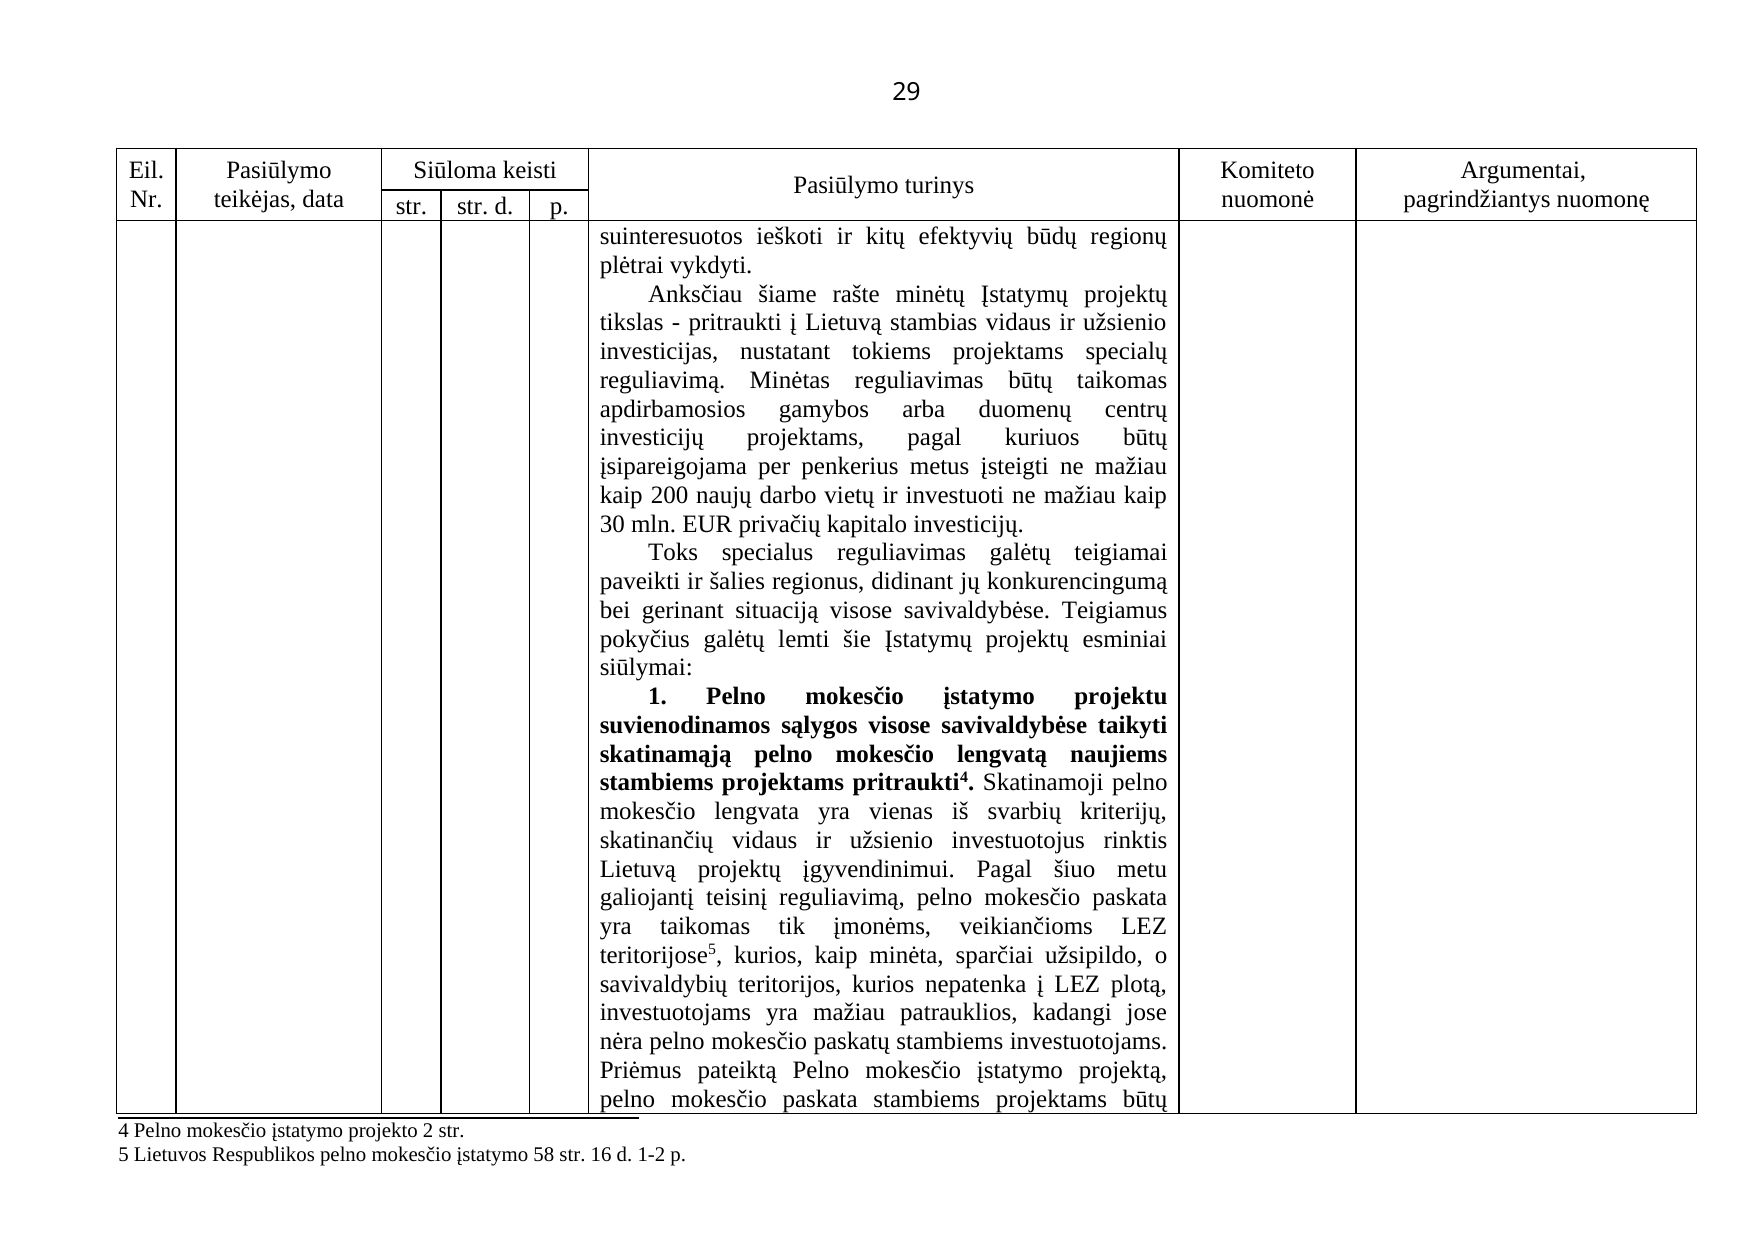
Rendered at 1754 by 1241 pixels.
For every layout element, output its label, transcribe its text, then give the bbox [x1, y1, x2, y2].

table_header Siūloma keisti [382, 149, 588, 189]
table_cell [177, 221, 381, 1112]
table_cell str. d. [442, 191, 529, 219]
table_cell [1357, 221, 1696, 1112]
table_header Komiteto nuomonė [1180, 149, 1355, 219]
table_cell [117, 221, 175, 1112]
table_header Pasiūlymo teikėjas, data [177, 149, 381, 219]
table_cell suinteresuotos ieškoti ir kitų efektyvių būdų regionų plėtrai vykdyti. Anksčiau šiame rašte minėtų Įstatymų projektų tikslas - pritraukti į Lietuvą stambias vidaus ir užsienio investicijas, nustatant tokiems projektams specialų reguliavimą. Minėtas reguliavimas būtų taikomas apdirbamosios gamybos arba duomenų centrų investicijų projektams, pagal kuriuos būtų įsipareigojama per penkerius metus įsteigti ne mažiau kaip 200 naujų darbo vietų ir investuoti ne mažiau kaip 30 mln. EUR privačių kapitalo investicijų. Toks specialus reguliavimas galėtų teigiamai paveikti ir šalies regionus, didinant jų konkurencingumą bei gerinant situaciją visose savivaldybėse. Teigiamus pokyčius galėtų lemti šie Įstatymų projektų esminiai siūlymai: 1. Pelno mokesčio įstatymo projektu suvienodinamos sąlygos visose savivaldybėse taikyti skatinamąją pelno mokesčio lengvatą naujiems stambiems projektams pritraukti. Skatinamoji pelno mokesčio lengvata yra vienas iš svarbių kriterijų, skatinančių vidaus ir užsienio investuotojus rinktis Lietuvą projektų įgyvendinimui. Pagal šiuo metu galiojantį teisinį reguliavimą, pelno mokesčio paskata yra taikomas tik įmonėms, veikiančioms LEZ teritorijose, kurios, kaip minėta, sparčiai užsipildo, o savivaldybių teritorijos, kurios nepatenka į LEZ plotą, investuotojams yra mažiau patrauklios, kadangi jose nėra pelno mokesčio paskatų stambiems investuotojams. Priėmus pateiktą Pelno mokesčio įstatymo projektą, pelno mokesčio paskata stambiems projektams būtų [589, 221, 1178, 1112]
table_cell [1180, 221, 1355, 1112]
table_cell [530, 221, 588, 1112]
table_cell [442, 221, 529, 1112]
table_cell p. [530, 191, 588, 219]
table_header Pasiūlymo turinys [589, 149, 1178, 219]
table_cell [382, 221, 440, 1112]
table_cell str. [382, 191, 440, 219]
table_header Argumentai, pagrindžiantys nuomonę [1357, 149, 1696, 219]
table_header Eil. Nr. [117, 149, 175, 219]
